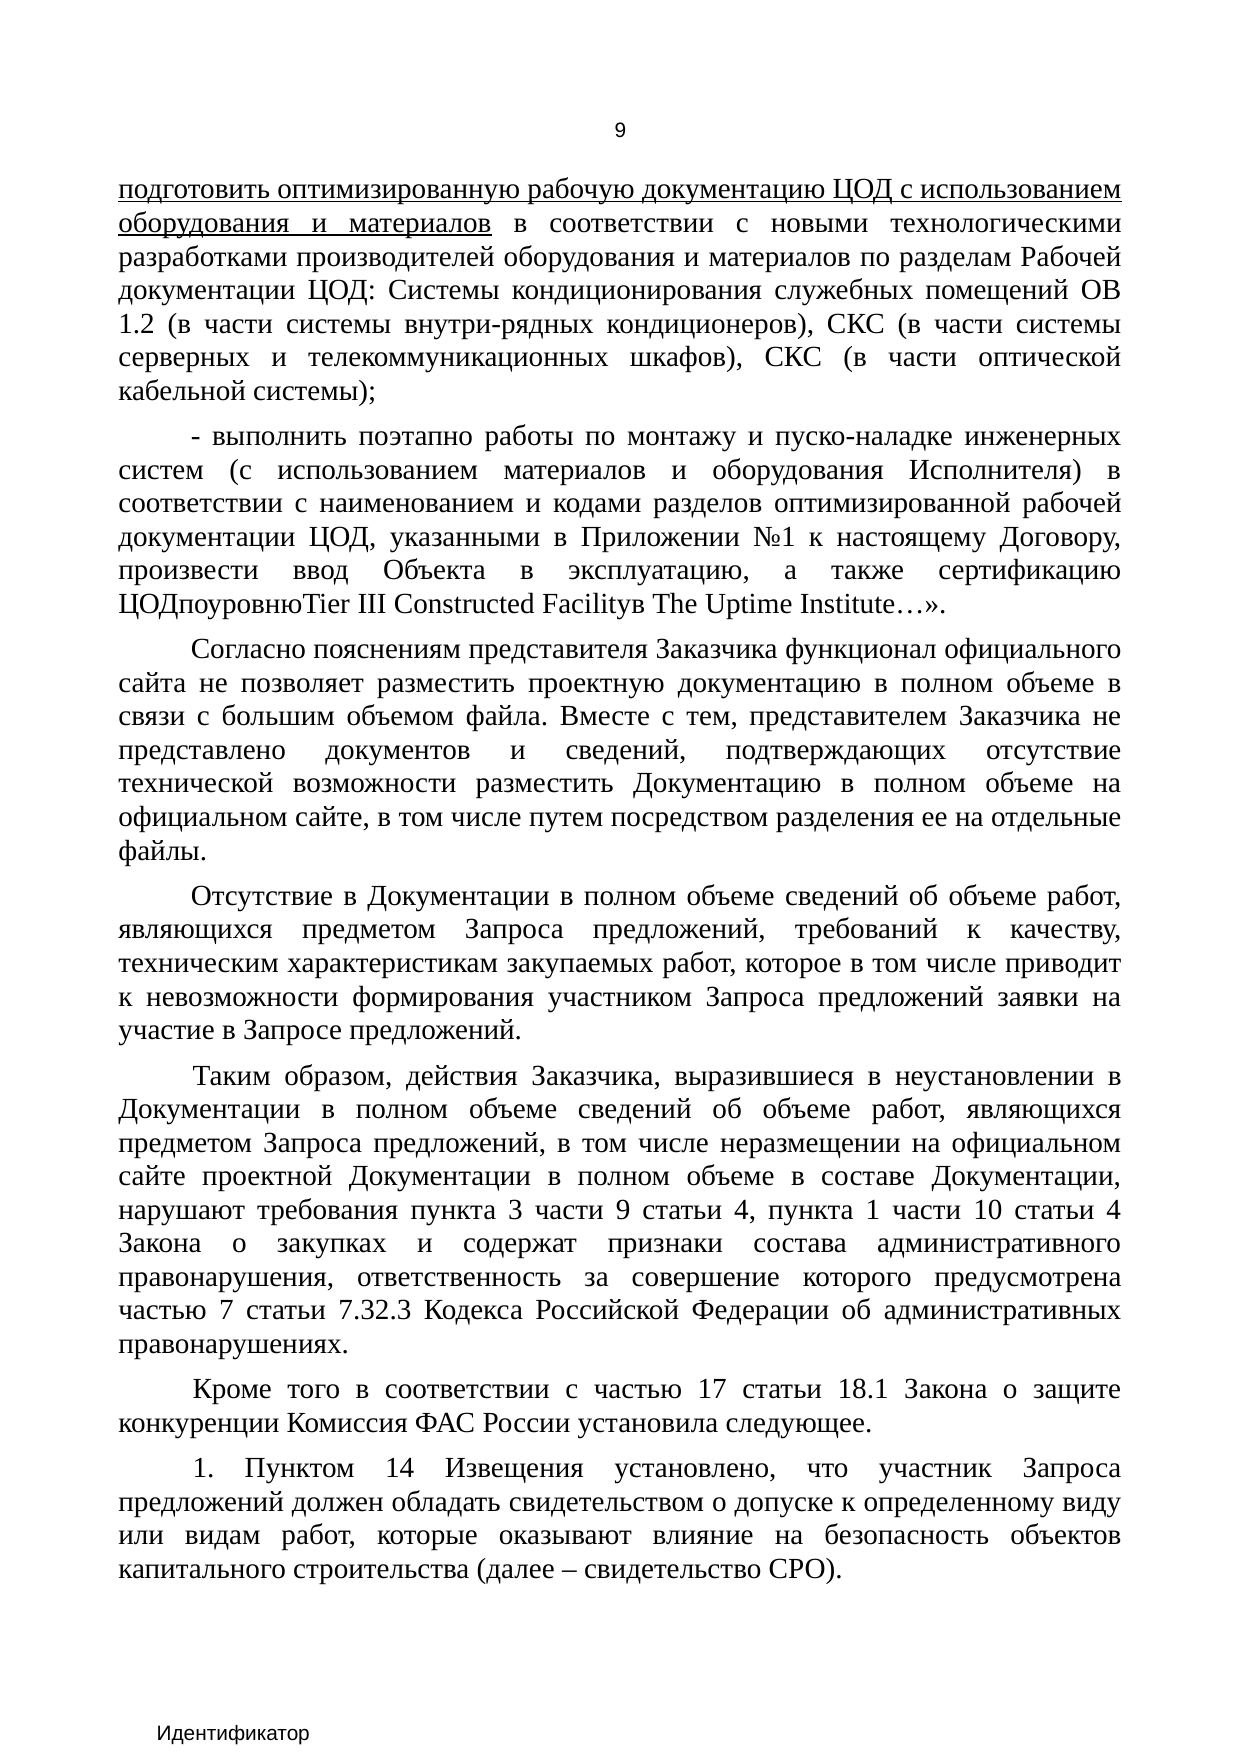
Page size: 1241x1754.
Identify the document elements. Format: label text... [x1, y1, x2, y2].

text Таким образом, действия Заказчика, выразившиеся в неустановлении в Документации в полном объеме сведений об объеме работ, являющихся предметом Запроса предложений, в том числе неразмещении на официальном сайте проектной Документации в полном объеме в составе Документации, нарушают требования пункта 3 части 9 статьи 4, пункта 1 части 10 статьи 4 Закона о закупках и содержат признаки состава административного правонарушения, ответственность за совершение которого предусмотрена частью 7 статьи 7.32.3 Кодекса Российской Федерации об административных правонарушениях. [118, 1058, 1122, 1359]
text Согласно пояснениям представителя Заказчика функционал официального сайта не позволяет разместить проектную документацию в полном объеме в связи с большим объемом файла. Вместе с тем, представителем Заказчика не представлено документов и сведений, подтверждающих отсутствие технической возможности разместить Документацию в полном объеме на официальном сайте, в том числе путем посредством разделения ее на отдельные файлы. [118, 631, 1122, 866]
text Отсутствие в Документации в полном объеме сведений об объеме работ, являющихся предметом Запроса предложений, требований к качеству, техническим характеристикам закупаемых работ, которое в том числе приводит к невозможности формирования участником Запроса предложений заявки на участие в Запросе предложений. [118, 878, 1122, 1046]
text оборудования и материалов в соответствии с новыми технологическими разработками производителей оборудования и материалов по разделам Рабочей документации ЦОД: Системы кондиционирования служебных помещений ОВ 1.2 (в части системы внутри-рядных кондиционеров), СКС (в части системы серверных и телекоммуникационных шкафов), СКС (в части оптической кабельной системы); [118, 202, 1122, 406]
text - выполнить поэтапно работы по монтажу и пуско-наладке инженерных систем (с использованием материалов и оборудования Исполнителя) в соответствии с наименованием и кодами разделов оптимизированной рабочей документации ЦОД, указанными в Приложении №1 к настоящему Договору, произвести ввод Объекта в эксплуатацию, а также сертификацию ЦОДпоуровнюTier III Constructed Facilityв The Uptime Institute…». [118, 418, 1122, 619]
text подготовить оптимизированную рабочую документацию ЦОД с использованием [118, 172, 1122, 201]
text Кроме того в соответствии с частью 17 статьи 18.1 Закона о защите конкуренции Комиссия ФАС России установила следующее. [118, 1371, 1122, 1438]
text 1. Пунктом 14 Извещения установлено, что участник Запроса предложений должен обладать свидетельством о допуске к определенному виду или видам работ, которые оказывают влияние на безопасность объектов капитального строительства (далее – свидетельство СРО). [118, 1450, 1122, 1584]
